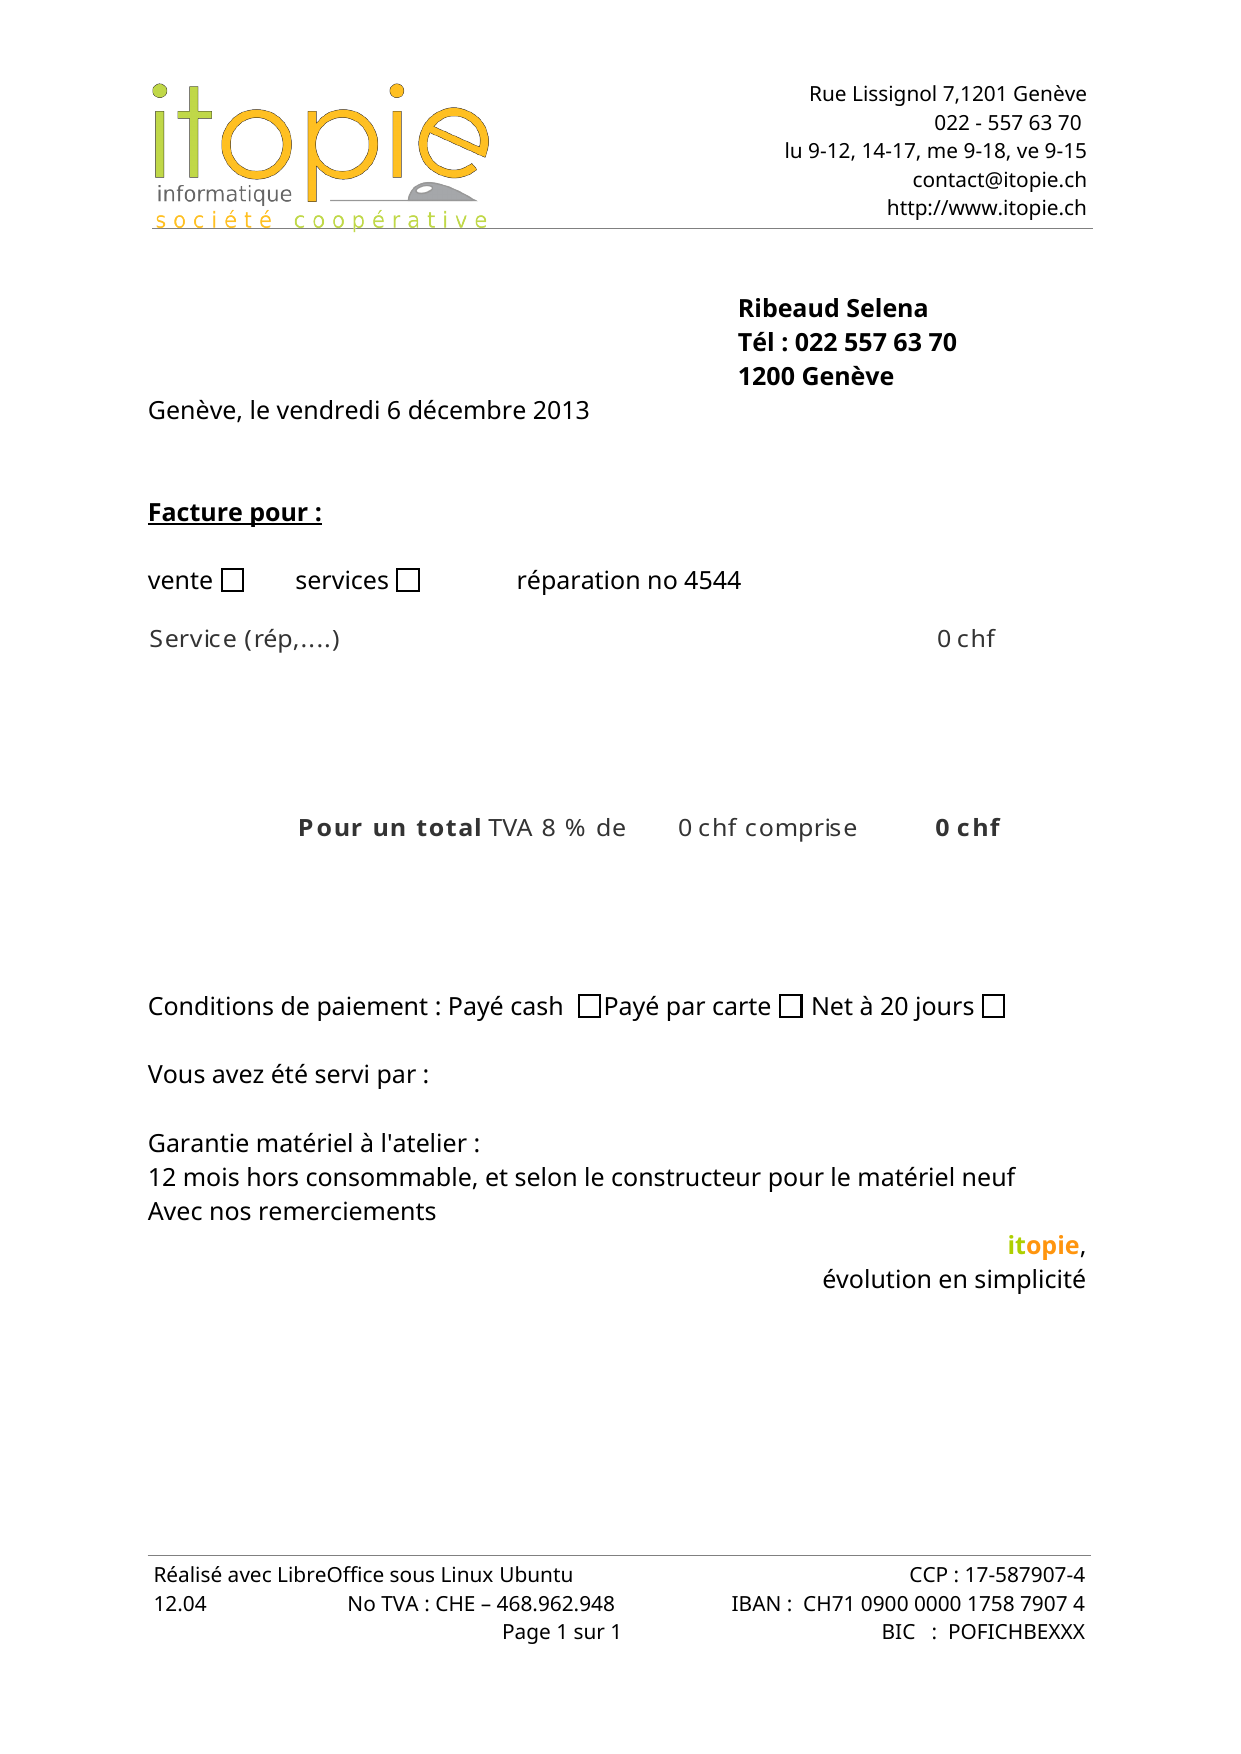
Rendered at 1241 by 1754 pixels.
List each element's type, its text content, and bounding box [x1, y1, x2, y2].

text Conditions de paiement : Payé cash Payé par carte Net à 20 jours [148, 989, 1093, 1023]
picture [138, 72, 500, 244]
text Garantie matériel à l'atelier : [148, 1125, 1093, 1159]
text Tél : 022 557 63 70 [148, 324, 1093, 358]
text 12 mois hors consommable, et selon le constructeur pour le matériel neuf [148, 1159, 1093, 1193]
text Vous avez été servi par : [148, 1057, 1093, 1091]
text Ribeaud Selena [148, 290, 1093, 324]
text Avec nos remerciements [148, 1193, 1093, 1227]
text vente services réparation no 4544 [148, 563, 1093, 597]
text Facture pour : [148, 495, 1093, 529]
text 1200 Genève [148, 358, 1093, 392]
text évolution en simplicité [148, 1262, 1093, 1296]
text itopie, [148, 1227, 1093, 1262]
text Genève, le vendredi 6 décembre 2013 [148, 392, 1093, 427]
